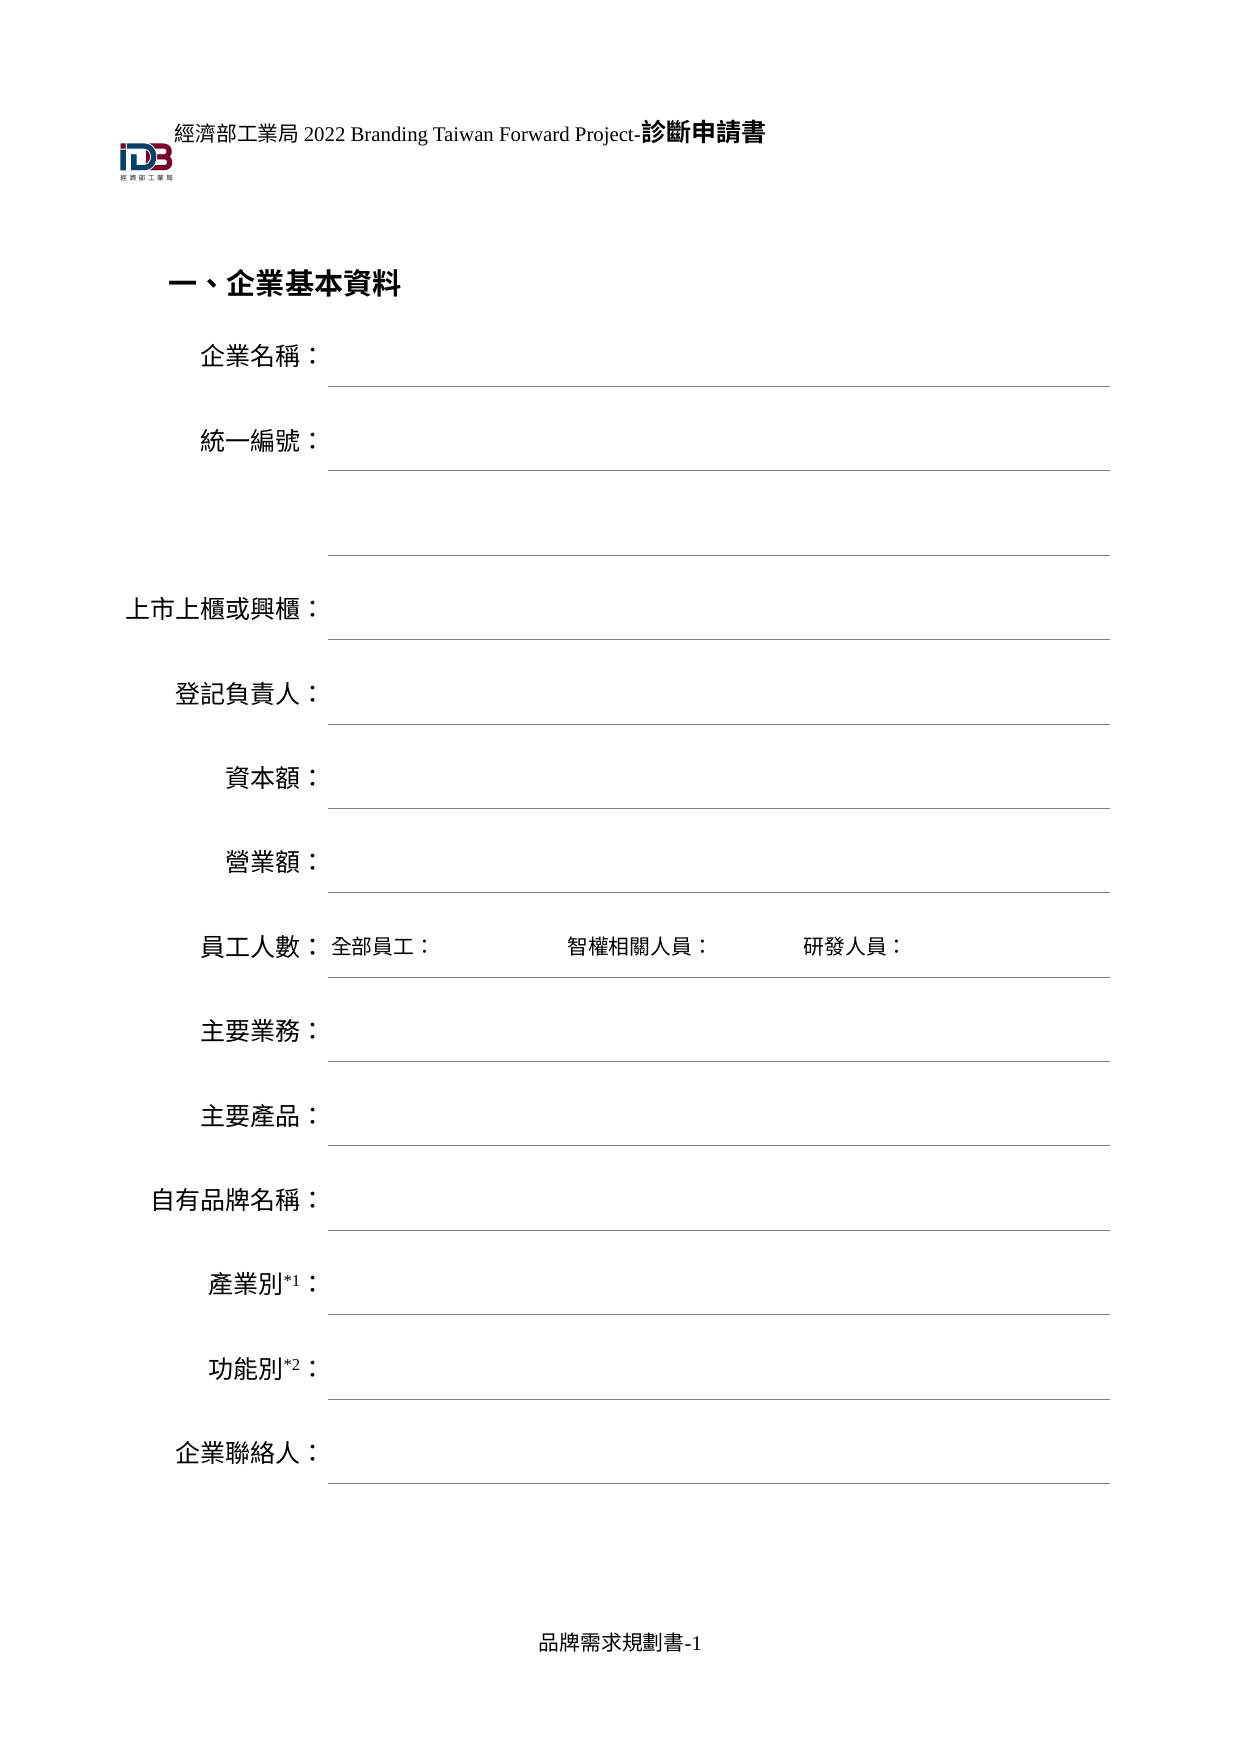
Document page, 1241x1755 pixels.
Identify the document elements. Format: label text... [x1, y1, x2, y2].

table_cell [328, 556, 1110, 639]
table_cell 主要產品： [116, 1061, 328, 1145]
table_cell [328, 387, 1110, 470]
table_cell [328, 1400, 1110, 1483]
table_cell 上市上櫃或興櫃： [116, 555, 328, 639]
table_cell 資本額： [116, 724, 328, 808]
table_header [328, 303, 1110, 386]
table_cell 功能別*2： [116, 1314, 328, 1398]
picture [118, 141, 175, 183]
subtitle 一、企業基本資料 [168, 260, 1097, 303]
table_cell [328, 809, 1110, 892]
table_cell [328, 1146, 1110, 1230]
table_cell [328, 471, 1110, 555]
table_cell 主要業務： [116, 977, 328, 1061]
table_cell [328, 1062, 1110, 1145]
table_cell [328, 1231, 1110, 1314]
table_cell [328, 725, 1110, 808]
table_cell 員工人數： [116, 892, 328, 977]
table_cell 營業額： [116, 808, 328, 892]
table_cell 產業別*1： [116, 1230, 328, 1314]
table_cell 登記負責人： [116, 639, 328, 723]
table_cell [328, 978, 1110, 1061]
table_cell [328, 640, 1110, 723]
table_cell 自有品牌名稱： [116, 1145, 328, 1230]
table_cell 統一編號： [116, 386, 328, 470]
table_cell 智權相關人員： [564, 893, 800, 977]
table_cell 企業聯絡人： [116, 1399, 328, 1483]
table_header 企業名稱： [116, 303, 328, 386]
table_cell 全部員工： [328, 893, 564, 977]
table_cell 研發人員： [800, 893, 1110, 977]
table_cell [116, 470, 328, 555]
table_cell [328, 1315, 1110, 1398]
